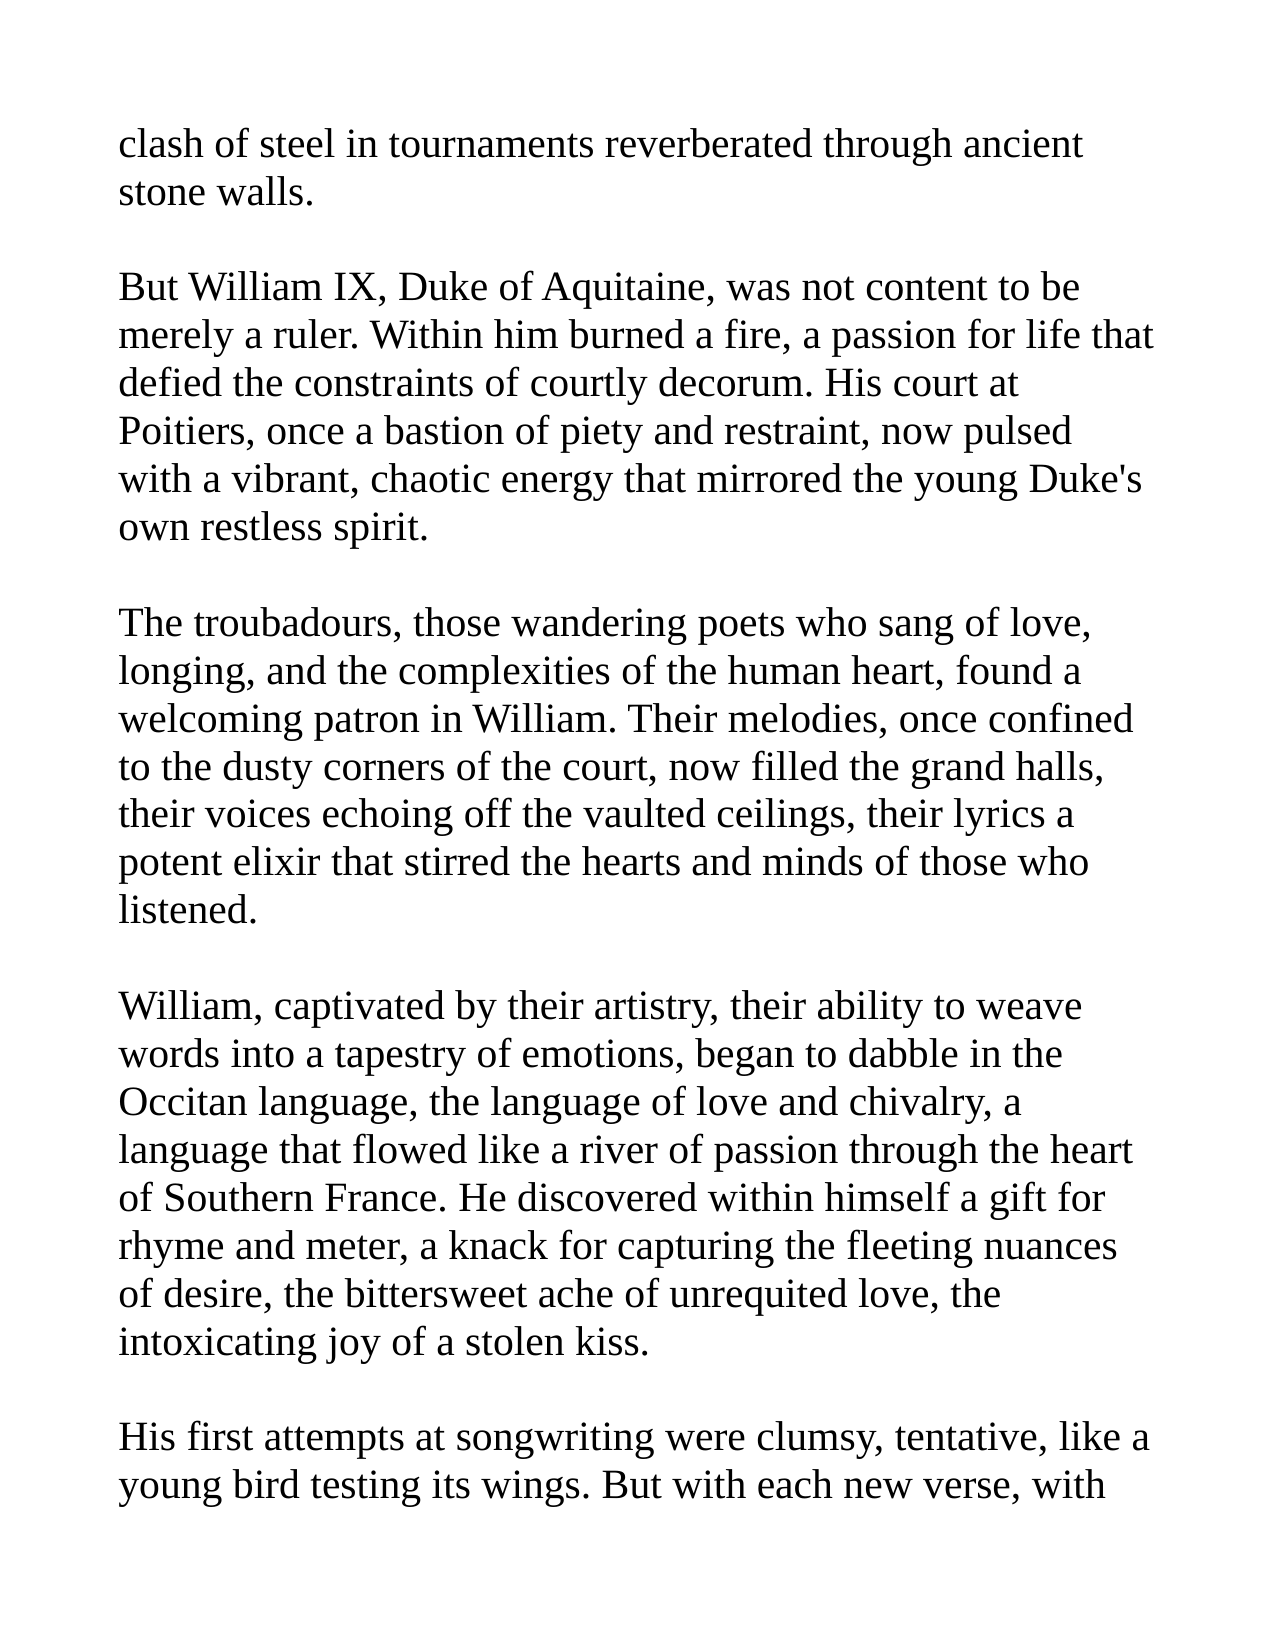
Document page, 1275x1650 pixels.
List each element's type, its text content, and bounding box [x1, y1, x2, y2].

text But William IX, Duke of Aquitaine, was not content to be merely a ruler. Within him burned a fire, a passion for life that defied the constraints of courtly decorum. His court at Poitiers, once a bastion of piety and restraint, now pulsed with a vibrant, chaotic energy that mirrored the young Duke's own restless spirit. [118, 262, 1157, 549]
text William, captivated by their artistry, their ability to weave words into a tapestry of emotions, began to dabble in the Occitan language, the language of love and chivalry, a language that flowed like a river of passion through the heart of Southern France. He discovered within himself a gift for rhyme and meter, a knack for capturing the fleeting nuances of desire, the bittersweet ache of unrequited love, the intoxicating joy of a stolen kiss. [118, 981, 1157, 1364]
text The troubadours, those wandering poets who sang of love, longing, and the complexities of the human heart, found a welcoming patron in William. Their melodies, once confined to the dusty corners of the court, now filled the grand halls, their voices echoing off the vaulted ceilings, their lyrics a potent elixir that stirred the hearts and minds of those who listened. [118, 597, 1157, 933]
text clash of steel in tournaments reverberated through ancient stone walls. [118, 118, 1157, 214]
text His first attempts at songwriting were clumsy, tentative, like a young bird testing its wings. But with each new verse, with [118, 1412, 1157, 1508]
